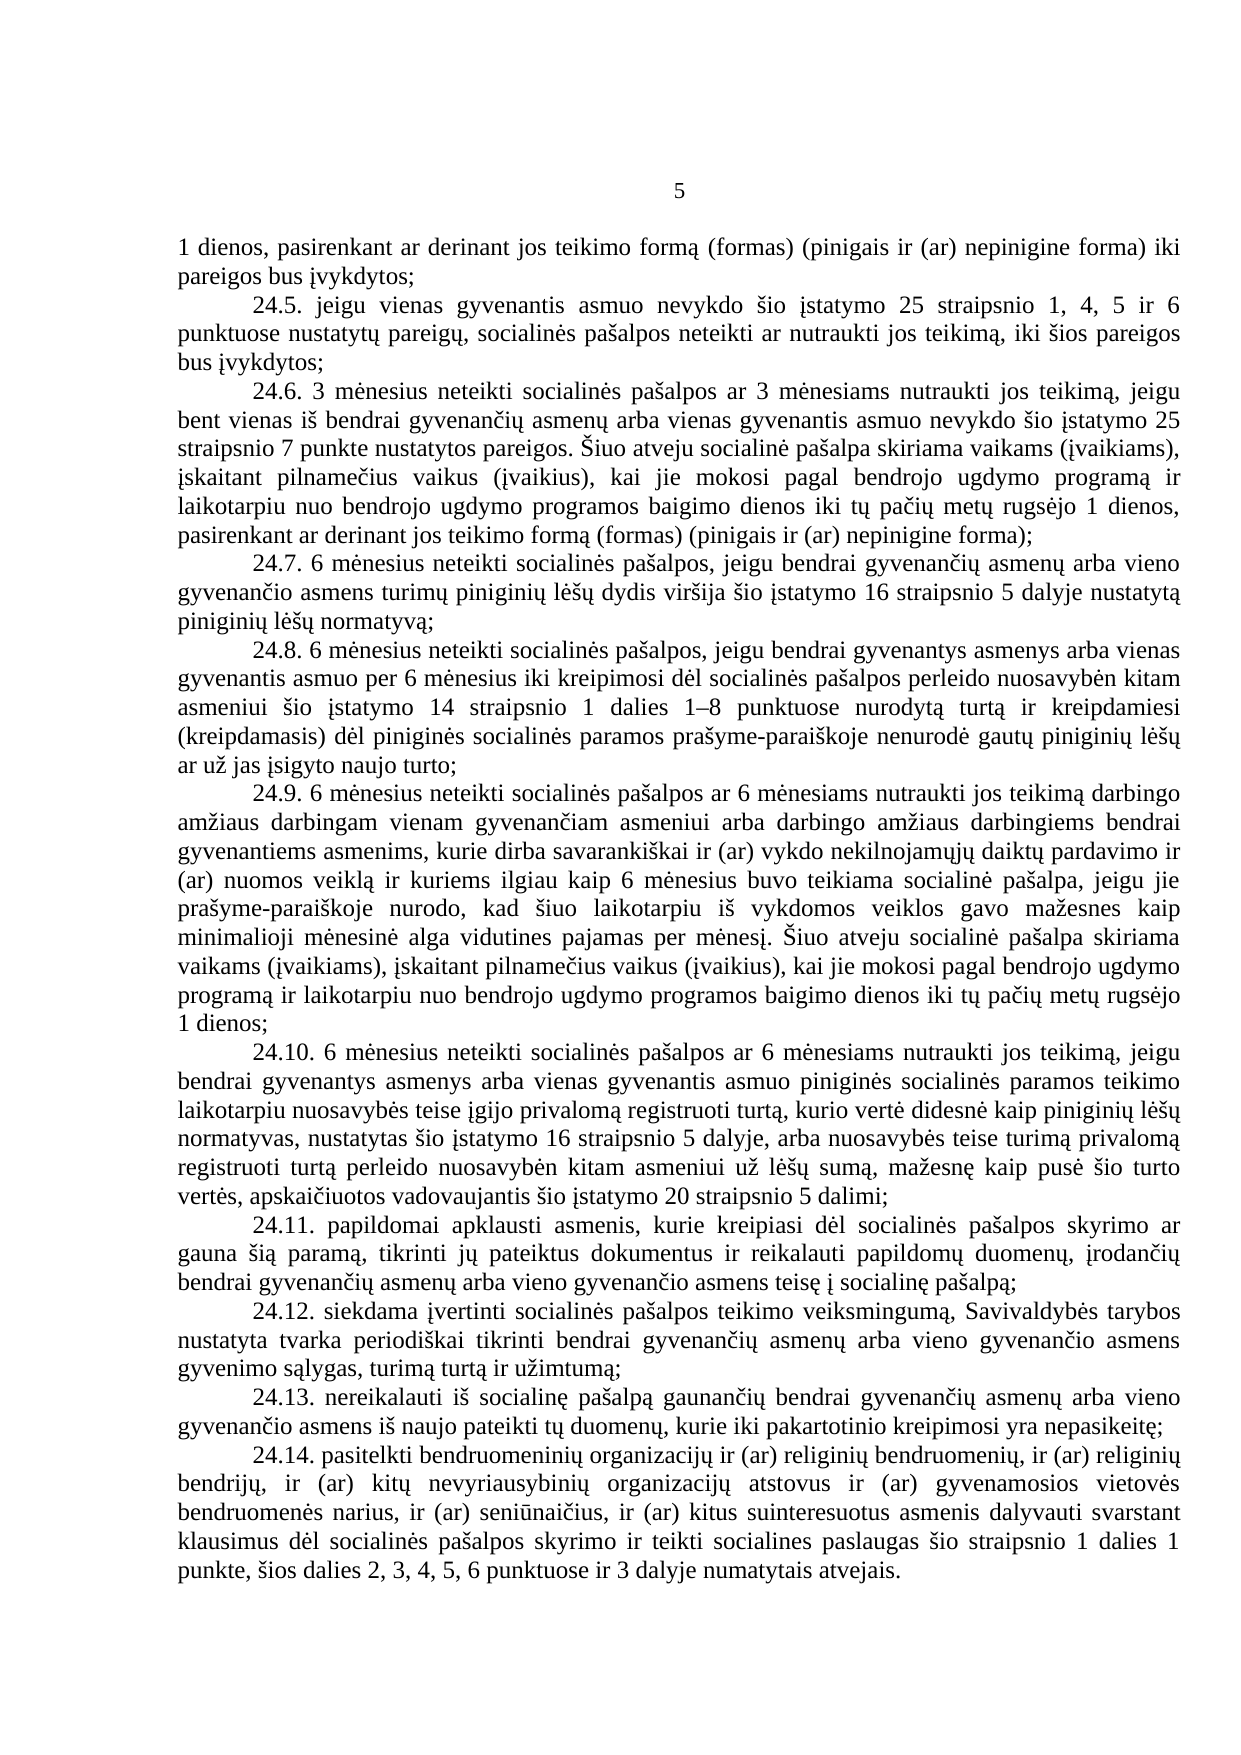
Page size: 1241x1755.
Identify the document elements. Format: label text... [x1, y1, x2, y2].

text 24.7. 6 mėnesius neteikti socialinės pašalpos, jeigu bendrai gyvenančių asmenų arba vieno gyvenančio asmens turimų piniginių lėšų dydis viršija šio įstatymo 16 straipsnio 5 dalyje nustatytą piniginių lėšų normatyvą; [177, 548, 1181, 635]
text 24.5. jeigu vienas gyvenantis asmuo nevykdo šio įstatymo 25 straipsnio 1, 4, 5 ir 6 punktuose nustatytų pareigų, socialinės pašalpos neteikti ar nutraukti jos teikimą, iki šios pareigos bus įvykdytos; [177, 290, 1181, 376]
text 1 dienos, pasirenkant ar derinant jos teikimo formą (formas) (pinigais ir (ar) nepinigine forma) iki pareigos bus įvykdytos; [177, 232, 1181, 290]
text 24.8. 6 mėnesius neteikti socialinės pašalpos, jeigu bendrai gyvenantys asmenys arba vienas gyvenantis asmuo per 6 mėnesius iki kreipimosi dėl socialinės pašalpos perleido nuosavybėn kitam asmeniui šio įstatymo 14 straipsnio 1 dalies 1–8 punktuose nurodytą turtą ir kreipdamiesi (kreipdamasis) dėl piniginės socialinės paramos prašyme-paraiškoje nenurodė gautų piniginių lėšų ar už jas įsigyto naujo turto; [177, 635, 1181, 778]
text 24.13. nereikalauti iš socialinę pašalpą gaunančių bendrai gyvenančių asmenų arba vieno gyvenančio asmens iš naujo pateikti tų duomenų, kurie iki pakartotinio kreipimosi yra nepasikeitę; [177, 1382, 1181, 1440]
text 24.10. 6 mėnesius neteikti socialinės pašalpos ar 6 mėnesiams nutraukti jos teikimą, jeigu bendrai gyvenantys asmenys arba vienas gyvenantis asmuo piniginės socialinės paramos teikimo laikotarpiu nuosavybės teise įgijo privalomą registruoti turtą, kurio vertė didesnė kaip piniginių lėšų normatyvas, nustatytas šio įstatymo 16 straipsnio 5 dalyje, arba nuosavybės teise turimą privalomą registruoti turtą perleido nuosavybėn kitam asmeniui už lėšų sumą, mažesnę kaip pusė šio turto vertės, apskaičiuotos vadovaujantis šio įstatymo 20 straipsnio 5 dalimi; [177, 1037, 1181, 1210]
text 24.6. 3 mėnesius neteikti socialinės pašalpos ar 3 mėnesiams nutraukti jos teikimą, jeigu bent vienas iš bendrai gyvenančių asmenų arba vienas gyvenantis asmuo nevykdo šio įstatymo 25 straipsnio 7 punkte nustatytos pareigos. Šiuo atveju socialinė pašalpa skiriama vaikams (įvaikiams), įskaitant pilnamečius vaikus (įvaikius), kai jie mokosi pagal bendrojo ugdymo programą ir laikotarpiu nuo bendrojo ugdymo programos baigimo dienos iki tų pačių metų rugsėjo 1 dienos, pasirenkant ar derinant jos teikimo formą (formas) (pinigais ir (ar) nepinigine forma); [177, 376, 1181, 548]
text 24.11. papildomai apklausti asmenis, kurie kreipiasi dėl socialinės pašalpos skyrimo ar gauna šią paramą, tikrinti jų pateiktus dokumentus ir reikalauti papildomų duomenų, įrodančių bendrai gyvenančių asmenų arba vieno gyvenančio asmens teisę į socialinę pašalpą; [177, 1210, 1181, 1296]
text 24.14. pasitelkti bendruomeninių organizacijų ir (ar) religinių bendruomenių, ir (ar) religinių bendrijų, ir (ar) kitų nevyriausybinių organizacijų atstovus ir (ar) gyvenamosios vietovės bendruomenės narius, ir (ar) seniūnaičius, ir (ar) kitus suinteresuotus asmenis dalyvauti svarstant klausimus dėl socialinės pašalpos skyrimo ir teikti socialines paslaugas šio straipsnio 1 dalies 1 punkte, šios dalies 2, 3, 4, 5, 6 punktuose ir 3 dalyje numatytais atvejais. [177, 1440, 1181, 1583]
text 24.9. 6 mėnesius neteikti socialinės pašalpos ar 6 mėnesiams nutraukti jos teikimą darbingo amžiaus darbingam vienam gyvenančiam asmeniui arba darbingo amžiaus darbingiems bendrai gyvenantiems asmenims, kurie dirba savarankiškai ir (ar) vykdo nekilnojamųjų daiktų pardavimo ir (ar) nuomos veiklą ir kuriems ilgiau kaip 6 mėnesius buvo teikiama socialinė pašalpa, jeigu jie prašyme-paraiškoje nurodo, kad šiuo laikotarpiu iš vykdomos veiklos gavo mažesnes kaip minimalioji mėnesinė alga vidutines pajamas per mėnesį. Šiuo atveju socialinė pašalpa skiriama vaikams (įvaikiams), įskaitant pilnamečius vaikus (įvaikius), kai jie mokosi pagal bendrojo ugdymo programą ir laikotarpiu nuo bendrojo ugdymo programos baigimo dienos iki tų pačių metų rugsėjo 1 dienos; [177, 778, 1181, 1037]
text 24.12. siekdama įvertinti socialinės pašalpos teikimo veiksmingumą, Savivaldybės tarybos nustatyta tvarka periodiškai tikrinti bendrai gyvenančių asmenų arba vieno gyvenančio asmens gyvenimo sąlygas, turimą turtą ir užimtumą; [177, 1296, 1181, 1382]
